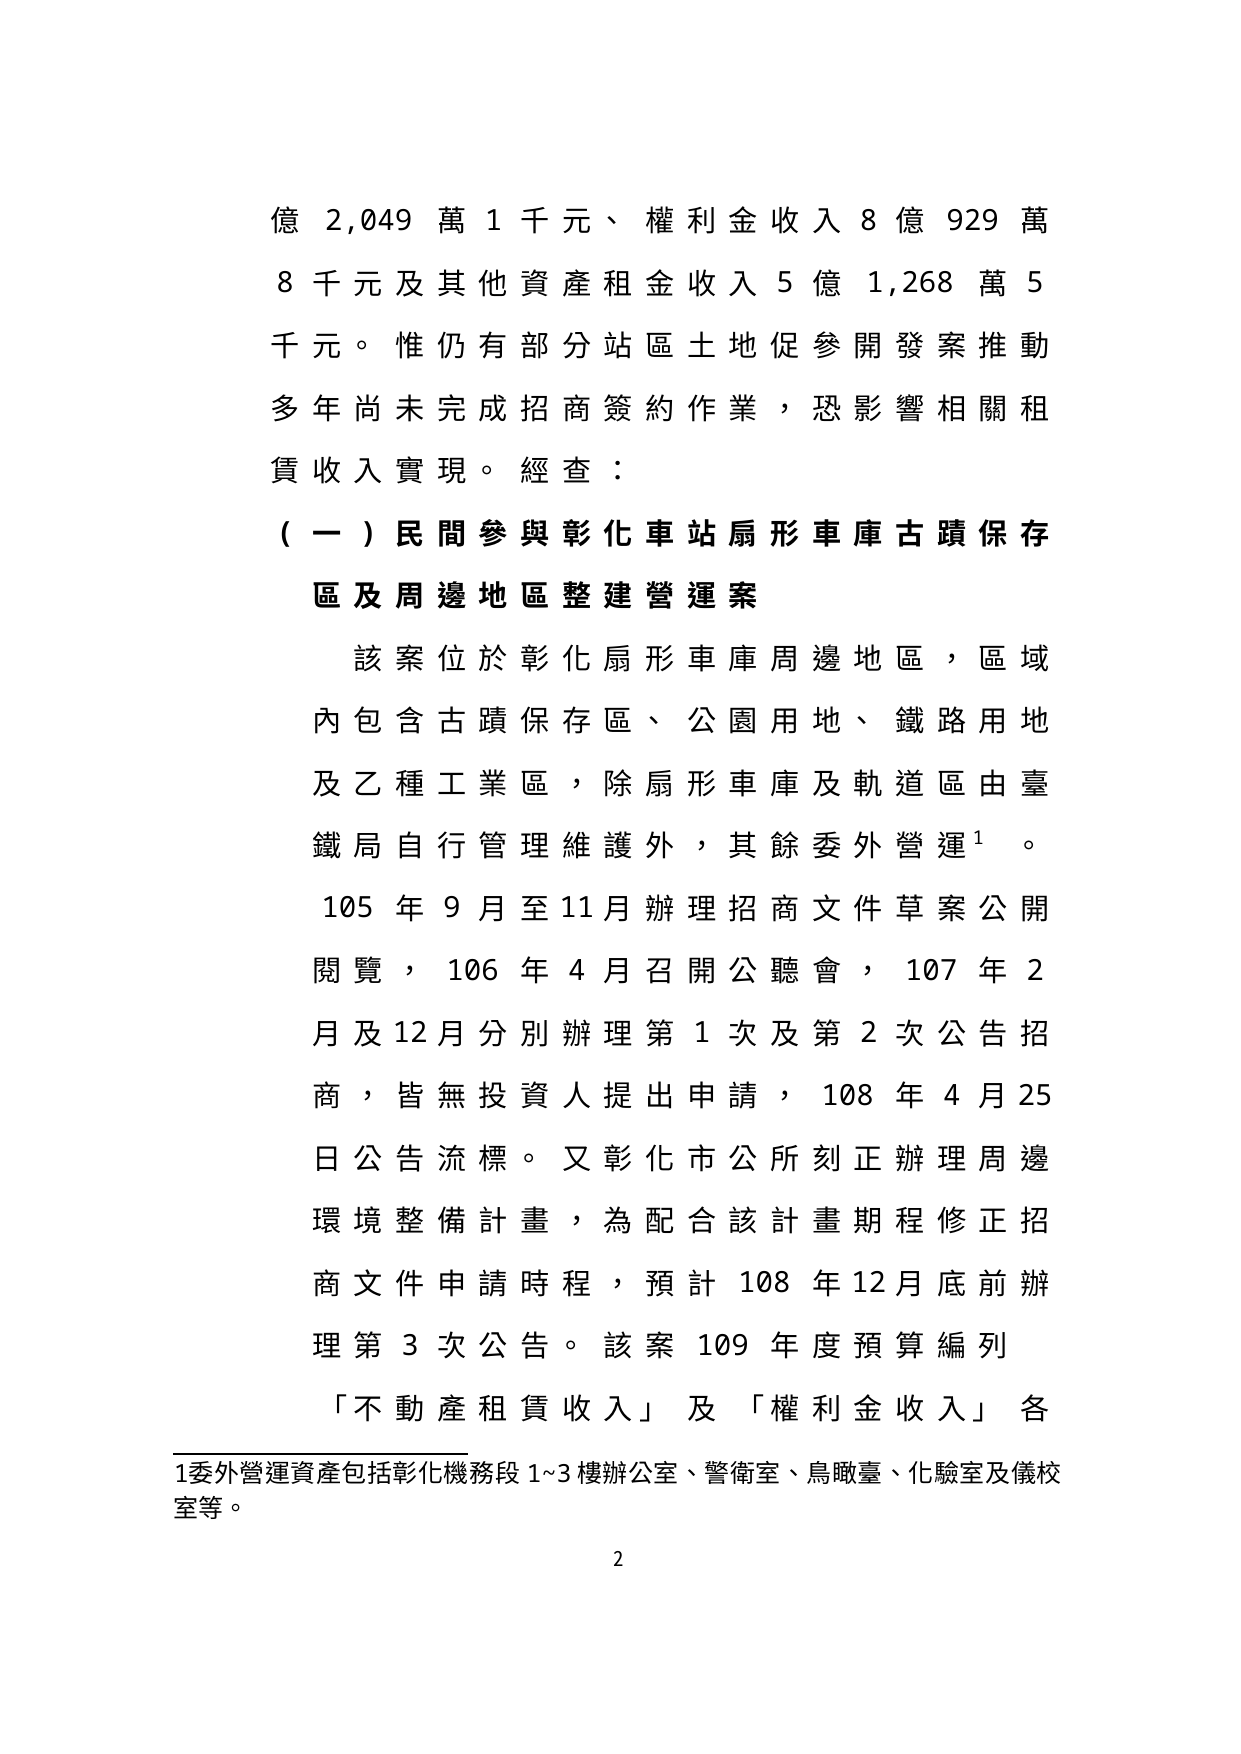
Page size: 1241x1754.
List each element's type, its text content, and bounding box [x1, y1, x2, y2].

text 該案位於彰化扇形車庫周邊地區，區域內包含古蹟保存區、公園用地、鐵路用地及乙種工業區，除扇形車庫及軌道區由臺鐵局自行管理維護外，其餘委外營運。105年9月至11月辦理招商文件草案公開閱覽，106年4月召開公聽會，107年2月及12月分別辦理第1次及第2次公告招商，皆無投資人提出申請，108年4月25日公告流標。又彰化市公所刻正辦理周邊環境整備計畫，為配合該計畫期程修正招商文件申請時程，預計108年12月底前辦理第3次公告。該案109年度預算編列「不動產租賃收入」及「權利金收入」各 [269, 615, 1056, 1427]
text 委外營運資產包括彰化機務段1~3樓辦公室、警衛室、鳥瞰臺、化驗室及儀校室等。 [173, 1454, 1063, 1525]
text (一)民間參與彰化車站扇形車庫古蹟保存區及周邊地區整建營運案 [240, 490, 1056, 615]
text 億2,049萬1千元、權利金收入8億929萬8千元及其他資產租金收入5億1,268萬5千元。惟仍有部分站區土地促參開發案推動多年尚未完成招商簽約作業，恐影響相關租賃收入實現。經查： [240, 177, 1056, 490]
